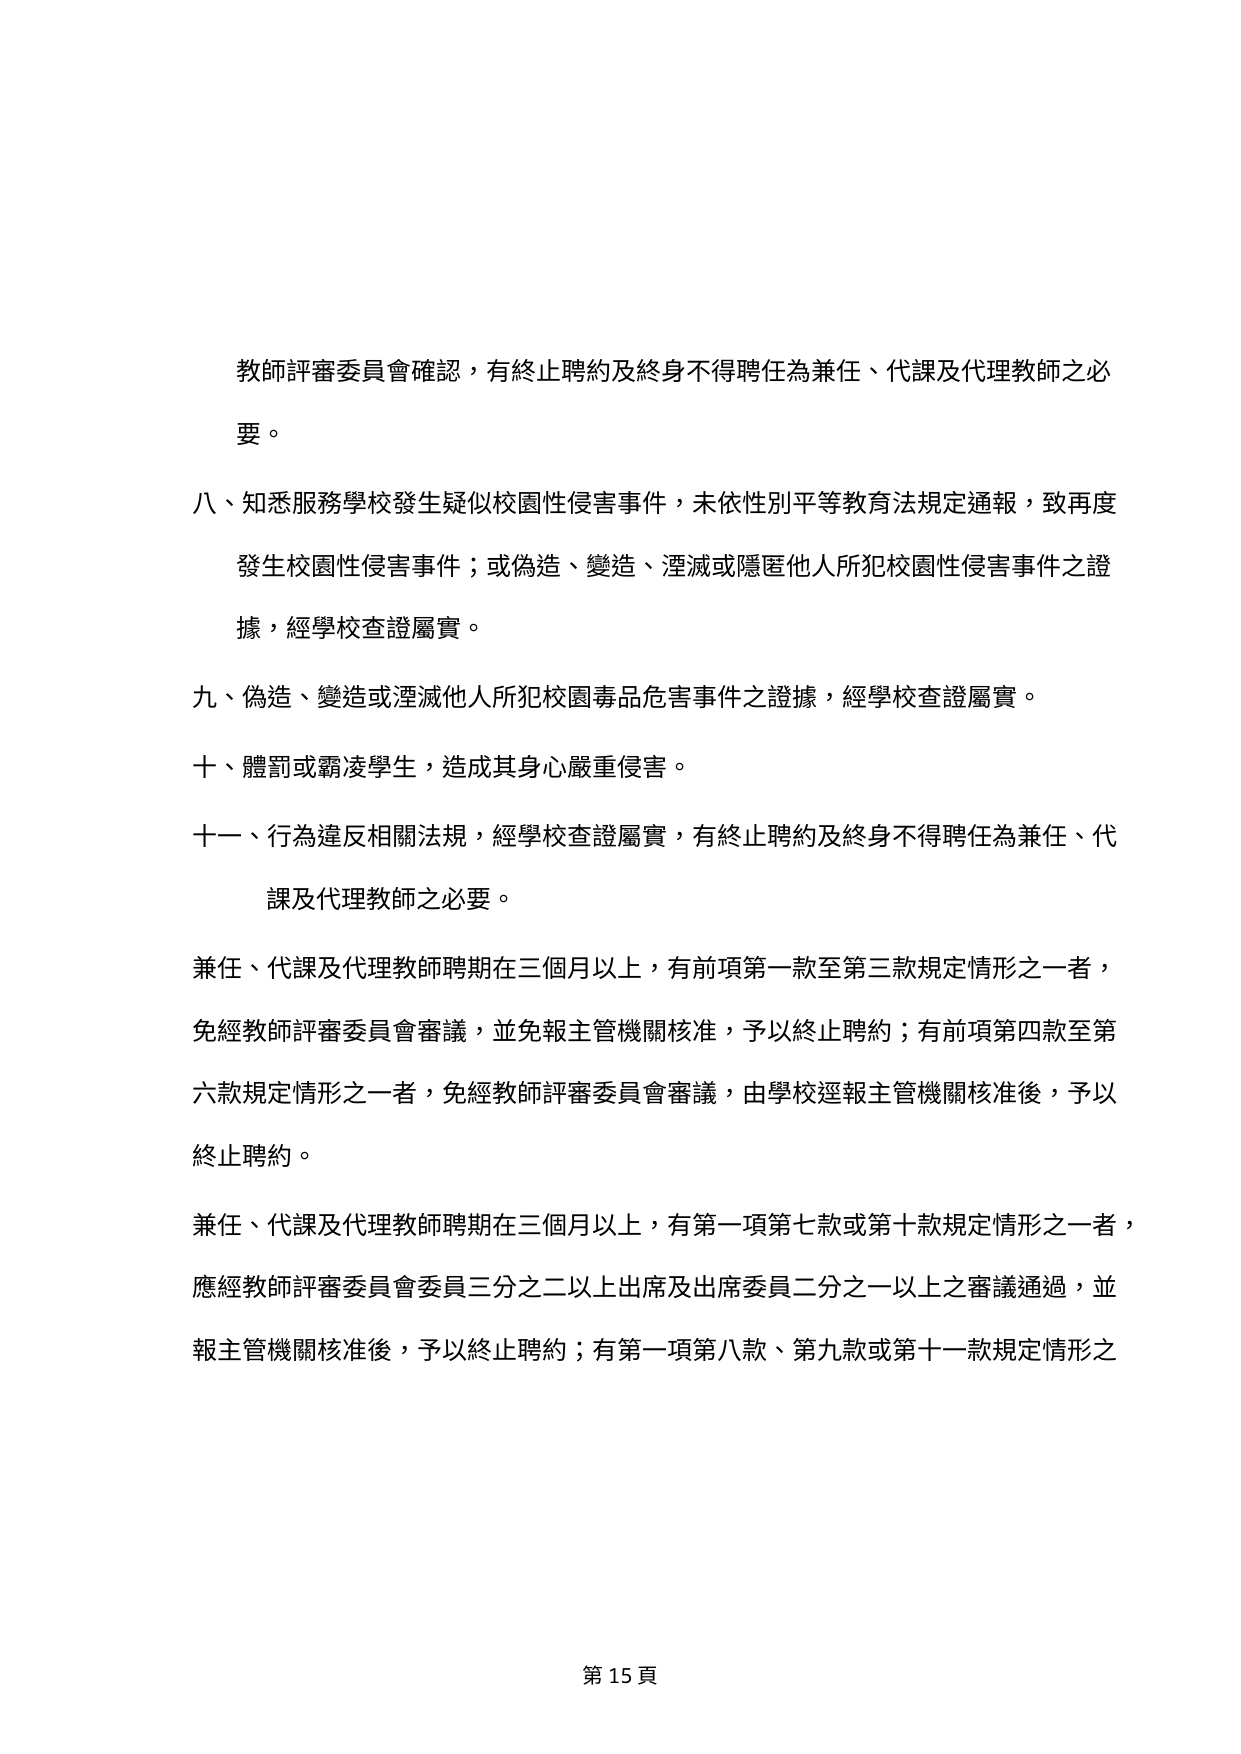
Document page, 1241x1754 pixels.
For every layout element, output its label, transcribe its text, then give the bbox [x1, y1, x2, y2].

text 八、知悉服務學校發生疑似校園性侵害事件，未依性別平等教育法規定通報，致再度發生校園性侵害事件；或偽造、變造、湮滅或隱匿他人所犯校園性侵害事件之證據，經學校查證屬實。 [192, 460, 1122, 647]
text 教師評審委員會確認，有終止聘約及終身不得聘任為兼任、代課及代理教師之必要。 [192, 328, 1122, 453]
text 兼任、代課及代理教師聘期在三個月以上，有前項第一款至第三款規定情形之一者，免經教師評審委員會審議，並免報主管機關核准，予以終止聘約；有前項第四款至第六款規定情形之一者，免經教師評審委員會審議，由學校逕報主管機關核准後，予以終止聘約。 [192, 925, 1122, 1175]
text 十一、行為違反相關法規，經學校查證屬實，有終止聘約及終身不得聘任為兼任、代課及代理教師之必要。 [192, 793, 1122, 918]
text 十、體罰或霸凌學生，造成其身心嚴重侵害。 [192, 724, 1122, 786]
text 兼任、代課及代理教師聘期在三個月以上，有第一項第七款或第十款規定情形之一者，應經教師評審委員會委員三分之二以上出席及出席委員二分之一以上之審議通過，並報主管機關核准後，予以終止聘約；有第一項第八款、第九款或第十一款規定情形之一者，應經教師評審委員會委員三分之二以上出席及出席委員三分之二以上之審議通過，並報主管機關核准後，予以終止聘約。 [192, 1182, 1122, 1369]
text 九、偽造、變造或湮滅他人所犯校園毒品危害事件之證據，經學校查證屬實。 [192, 654, 1122, 717]
